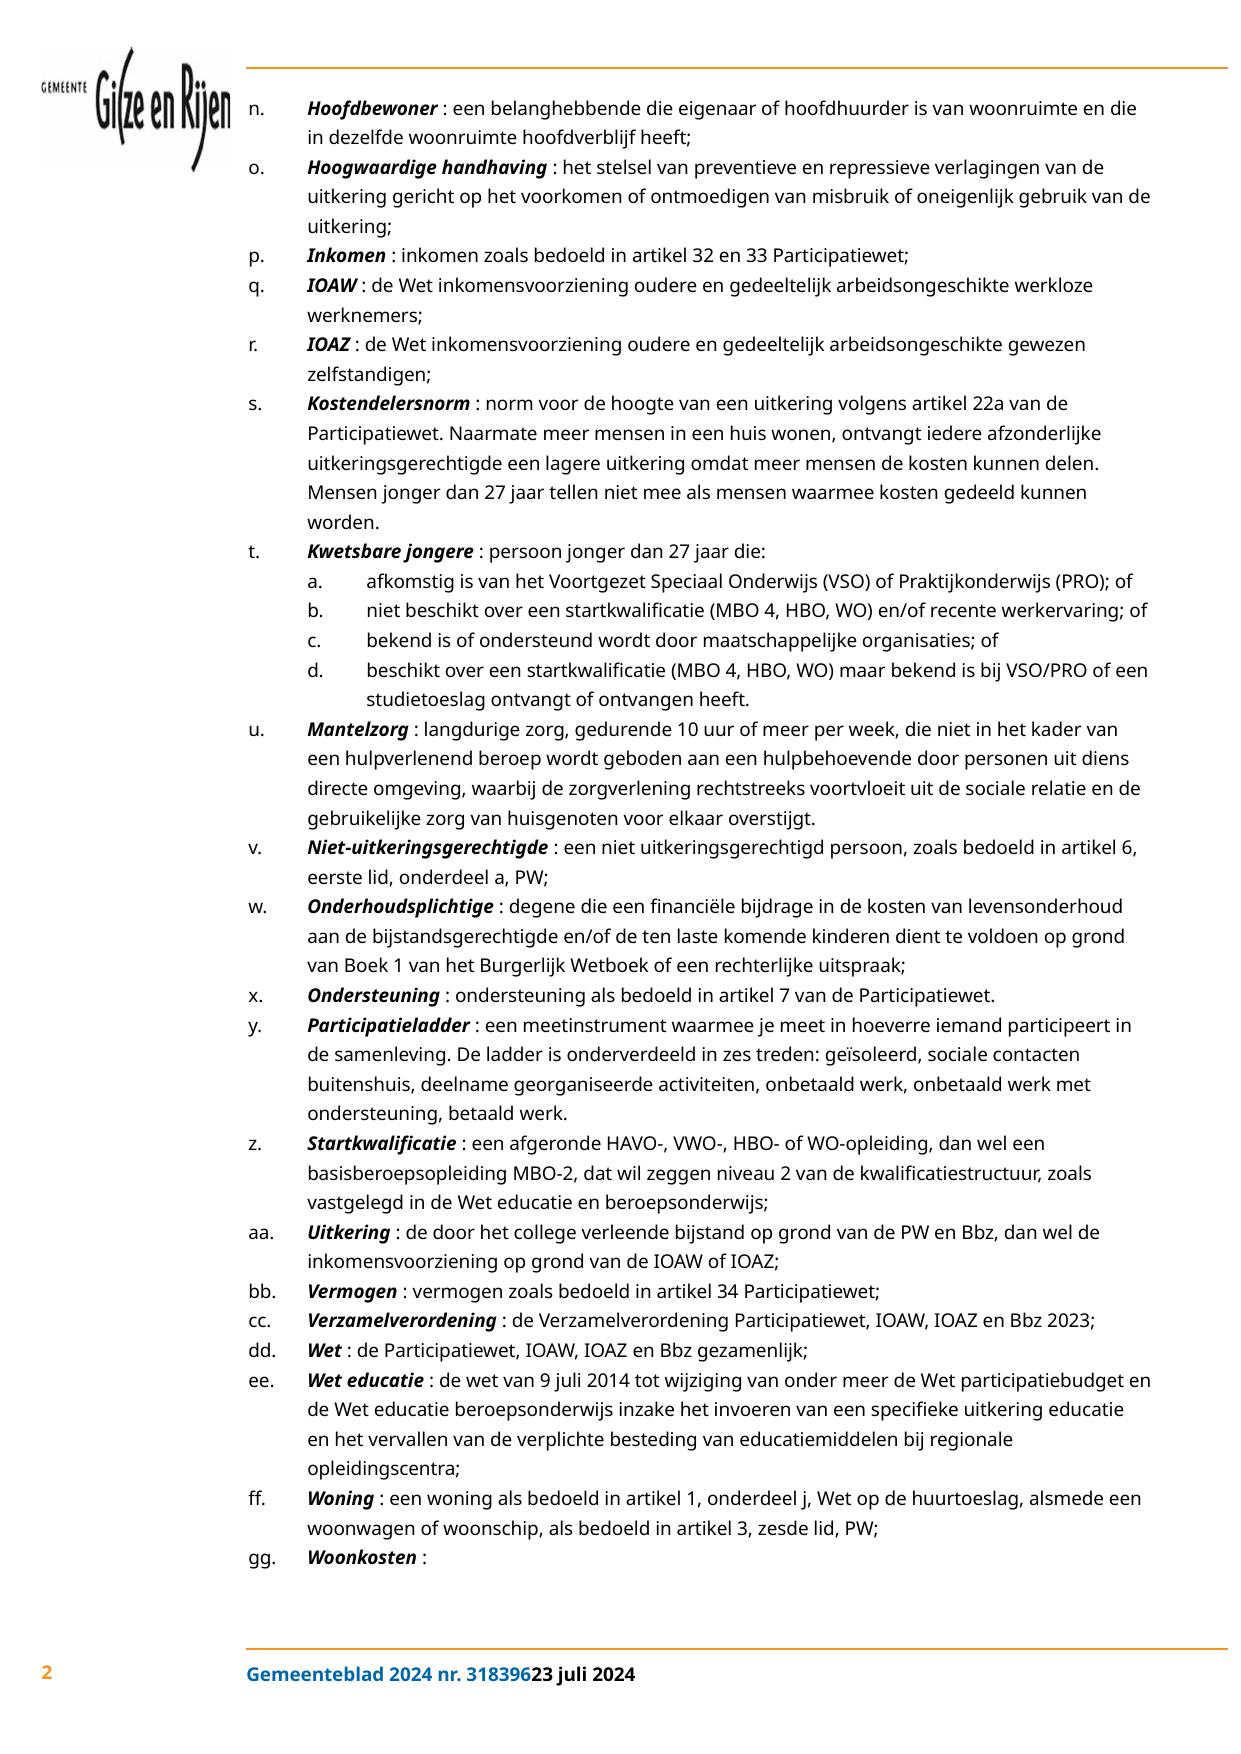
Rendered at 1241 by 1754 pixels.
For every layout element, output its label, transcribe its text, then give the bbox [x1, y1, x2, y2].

list Startkwalificatie : een afgeronde HAVO-, VWO-, HBO- of WO-opleiding, dan wel een basisberoepsopleiding MBO-2, dat wil zeggen niveau 2 van de kwalificatiestructuur, zoals vastgelegd in de Wet educatie en beroepsonderwijs; [248, 1130, 1152, 1215]
list afkomstig is van het Voortgezet Speciaal Onderwijs (VSO) of Praktijkonderwijs (PRO); of [307, 568, 1152, 594]
list Participatieladder : een meetinstrument waarmee je meet in hoeverre iemand participeert in de samenleving. De ladder is onderverdeeld in zes treden: geïsoleerd, sociale contacten buitenshuis, deelname georganiseerde activiteiten, onbetaald werk, onbetaald werk met ondersteuning, betaald werk. [248, 1012, 1152, 1126]
list Ondersteuning : ondersteuning als bedoeld in artikel 7 van de Participatiewet. [248, 982, 1152, 1008]
list Verzamelverordening : de Verzamelverordening Participatiewet, IOAW, IOAZ en Bbz 2023; [248, 1308, 1152, 1333]
list beschikt over een startkwalificatie (MBO 4, HBO, WO) maar bekend is bij VSO/PRO of een studietoeslag ontvangt of ontvangen heeft. [307, 657, 1152, 712]
list Hoogwaardige handhaving : het stelsel van preventieve en repressieve verlagingen van de uitkering gericht op het voorkomen of ontmoedigen van misbruik of oneigenlijk gebruik van de uitkering; [248, 154, 1152, 239]
list Inkomen : inkomen zoals bedoeld in artikel 32 en 33 Participatiewet; [248, 243, 1152, 268]
list Kwetsbare jongere : persoon jonger dan 27 jaar die: [248, 538, 1152, 564]
list Wet : de Participatiewet, IOAW, IOAZ en Bbz gezamenlijk; [248, 1337, 1152, 1363]
list Kostendelersnorm : norm voor de hoogte van een uitkering volgens artikel 22a van de Participatiewet. Naarmate meer mensen in een huis wonen, ontvangt iedere afzonderlijke uitkeringsgerechtigde een lagere uitkering omdat meer mensen de kosten kunnen delen. Mensen jonger dan 27 jaar tellen niet mee als mensen waarmee kosten gedeeld kunnen worden. [248, 391, 1152, 535]
list IOAW : de Wet inkomensvoorziening oudere en gedeeltelijk arbeidsongeschikte werkloze werknemers; [248, 272, 1152, 328]
list bekend is of ondersteund wordt door maatschappelijke organisaties; of [307, 627, 1152, 653]
picture [41, 47, 231, 172]
list IOAZ : de Wet inkomensvoorziening oudere en gedeeltelijk arbeidsongeschikte gewezen zelfstandigen; [248, 331, 1152, 387]
list Hoofdbewoner : een belanghebbende die eigenaar of hoofdhuurder is van woonruimte en die in dezelfde woonruimte hoofdverblijf heeft; [248, 95, 1152, 150]
list Uitkering : de door het college verleende bijstand op grond van de PW en Bbz, dan wel de inkomensvoorziening op grond van de IOAW of IOAZ; [248, 1219, 1152, 1274]
list Onderhoudsplichtige : degene die een financiële bijdrage in de kosten van levensonderhoud aan de bijstandsgerechtigde en/of de ten laste komende kinderen dient te voldoen op grond van Boek 1 van het Burgerlijk Wetboek of een rechterlijke uitspraak; [248, 893, 1152, 978]
list Mantelzorg : langdurige zorg, gedurende 10 uur of meer per week, die niet in het kader van een hulpverlenend beroep wordt geboden aan een hulpbehoevende door personen uit diens directe omgeving, waarbij de zorgverlening rechtstreeks voortvloeit uit de sociale relatie en de gebruikelijke zorg van huisgenoten voor elkaar overstijgt. [248, 716, 1152, 831]
list Woning : een woning als bedoeld in artikel 1, onderdeel j, Wet op de huurtoeslag, alsmede een woonwagen of woonschip, als bedoeld in artikel 3, zesde lid, PW; [248, 1485, 1152, 1541]
list Vermogen : vermogen zoals bedoeld in artikel 34 Participatiewet; [248, 1278, 1152, 1304]
list Wet educatie : de wet van 9 juli 2014 tot wijziging van onder meer de Wet participatiebudget en de Wet educatie beroepsonderwijs inzake het invoeren van een specifieke uitkering educatie en het vervallen van de verplichte besteding van educatiemiddelen bij regionale opleidingscentra; [248, 1367, 1152, 1481]
list Woonkosten : [248, 1544, 1152, 1570]
list Niet-uitkeringsgerechtigde : een niet uitkeringsgerechtigd persoon, zoals bedoeld in artikel 6, eerste lid, onderdeel a, PW; [248, 834, 1152, 890]
list niet beschikt over een startkwalificatie (MBO 4, HBO, WO) en/of recente werkervaring; of [307, 598, 1152, 623]
